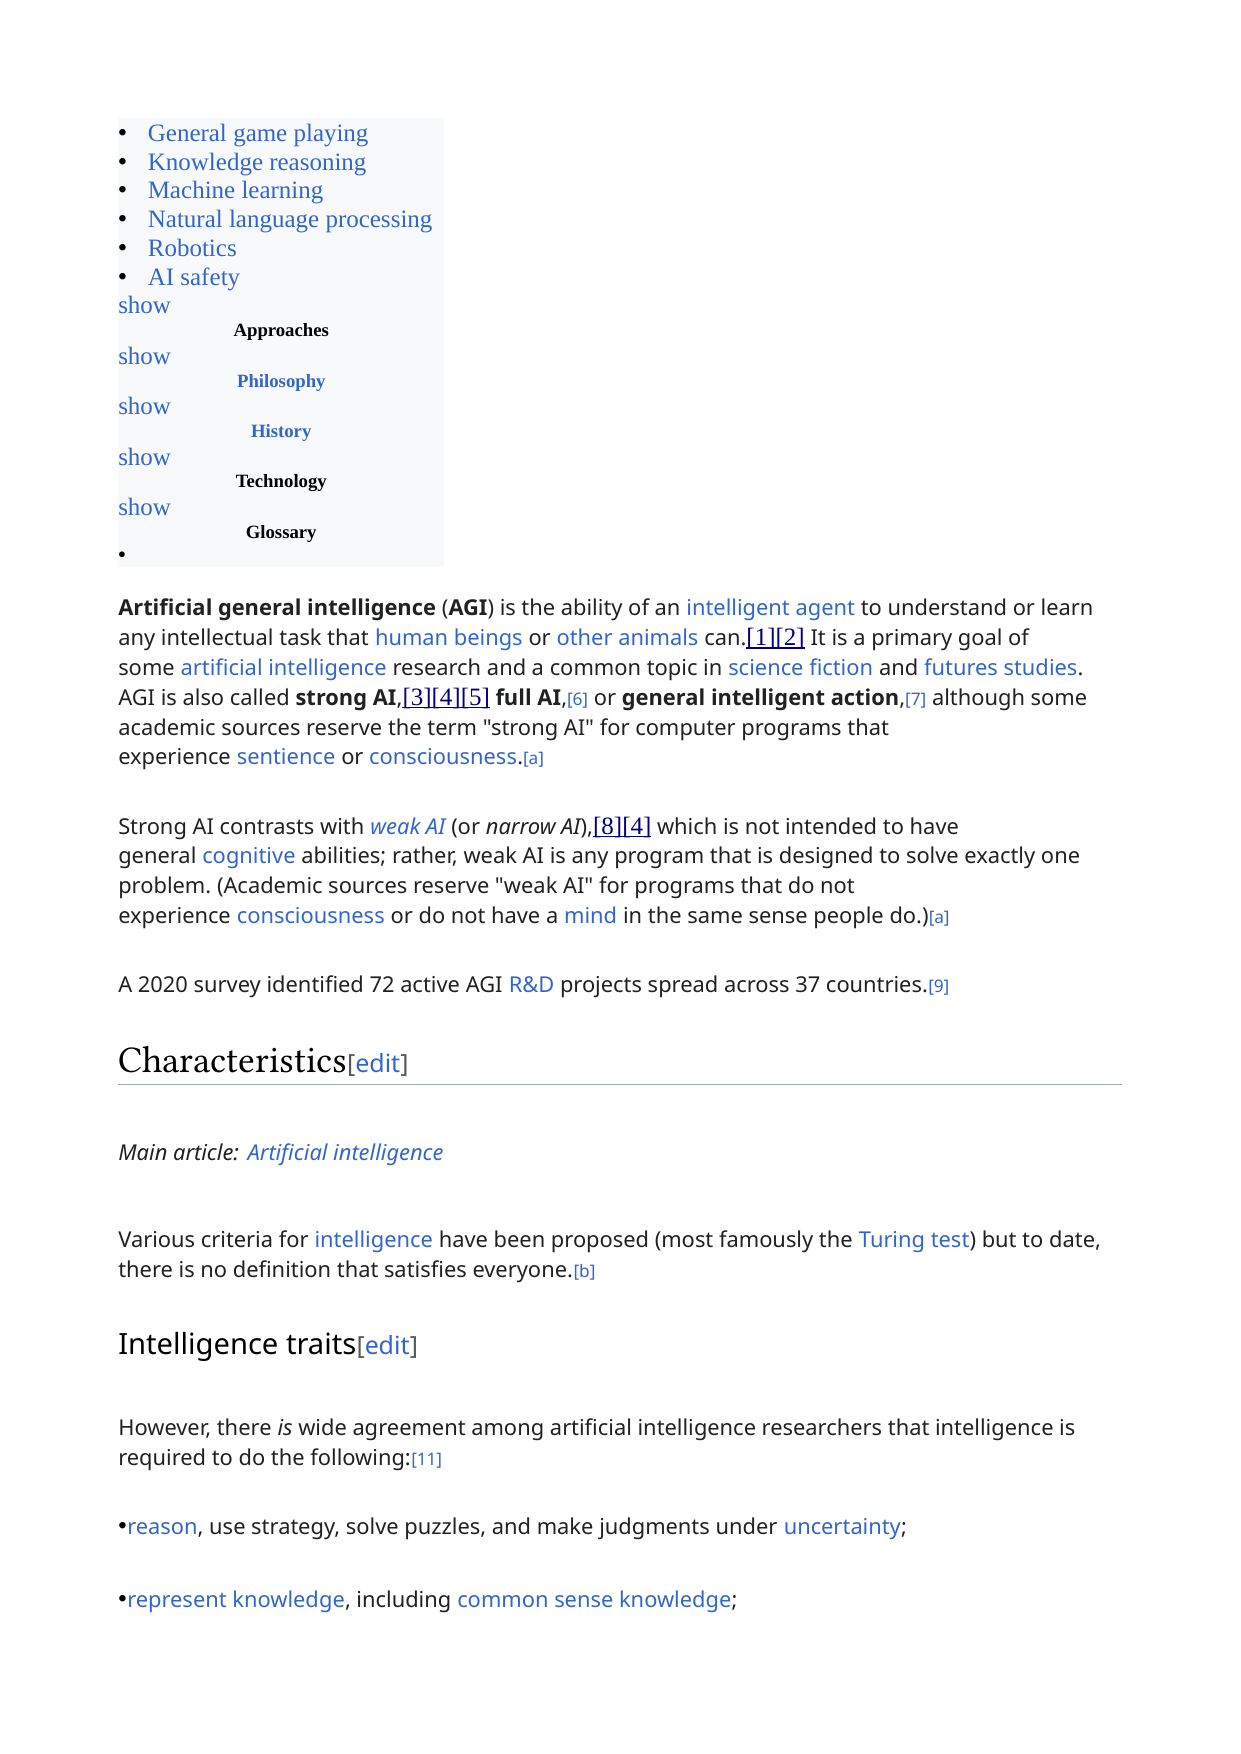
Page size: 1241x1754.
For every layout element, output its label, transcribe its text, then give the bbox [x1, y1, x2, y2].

subtitle Characteristics[edit] [118, 1039, 1122, 1084]
text Strong AI contrasts with weak AI (or narrow AI),[8][4] which is not intended to have general cognitive abilities; rather, weak AI is any program that is designed to solve exactly one problem. (Academic sources reserve "weak AI" for programs that do not experience consciousness or do not have a mind in the same sense people do.)[a] [118, 811, 1122, 930]
text Artificial general intelligence (AGI) is the ability of an intelligent agent to understand or learn any intellectual task that human beings or other animals can.[1][2] It is a primary goal of some artificial intelligence research and a common topic in science fiction and futures studies. AGI is also called strong AI,[3][4][5] full AI,[6] or general intelligent action,[7] although some academic sources reserve the term "strong AI" for computer programs that experience sentience or consciousness.[a] [118, 592, 1122, 771]
text Main article: Artificial intelligence [118, 1137, 1122, 1167]
table_cell [118, 542, 444, 567]
table_cell show Philosophy [118, 341, 444, 391]
table_cell show Technology [118, 442, 444, 492]
text Various criteria for intelligence have been proposed (most famously the Turing test) but to date, there is no definition that satisfies everyone.[b] [118, 1224, 1122, 1284]
table_cell show History [118, 391, 444, 442]
list represent knowledge, including common sense knowledge; [118, 1583, 1122, 1613]
table_cell show Approaches [118, 291, 444, 341]
table_cell hide Major goals Artificial general intelligence Planning Computer vision General game playing Knowledge reasoning Machine learning Natural language processing Robotics AI safety [118, 118, 444, 291]
text A 2020 survey identified 72 active AGI R&D projects spread across 37 countries.[9] [118, 969, 1122, 999]
subtitle Intelligence traits[edit] [118, 1323, 1122, 1363]
list reason, use strategy, solve puzzles, and make judgments under uncertainty; [118, 1511, 1122, 1541]
table_cell show Glossary [118, 492, 444, 542]
text However, there is wide agreement among artificial intelligence researchers that intelligence is required to do the following:[11] [118, 1412, 1122, 1471]
